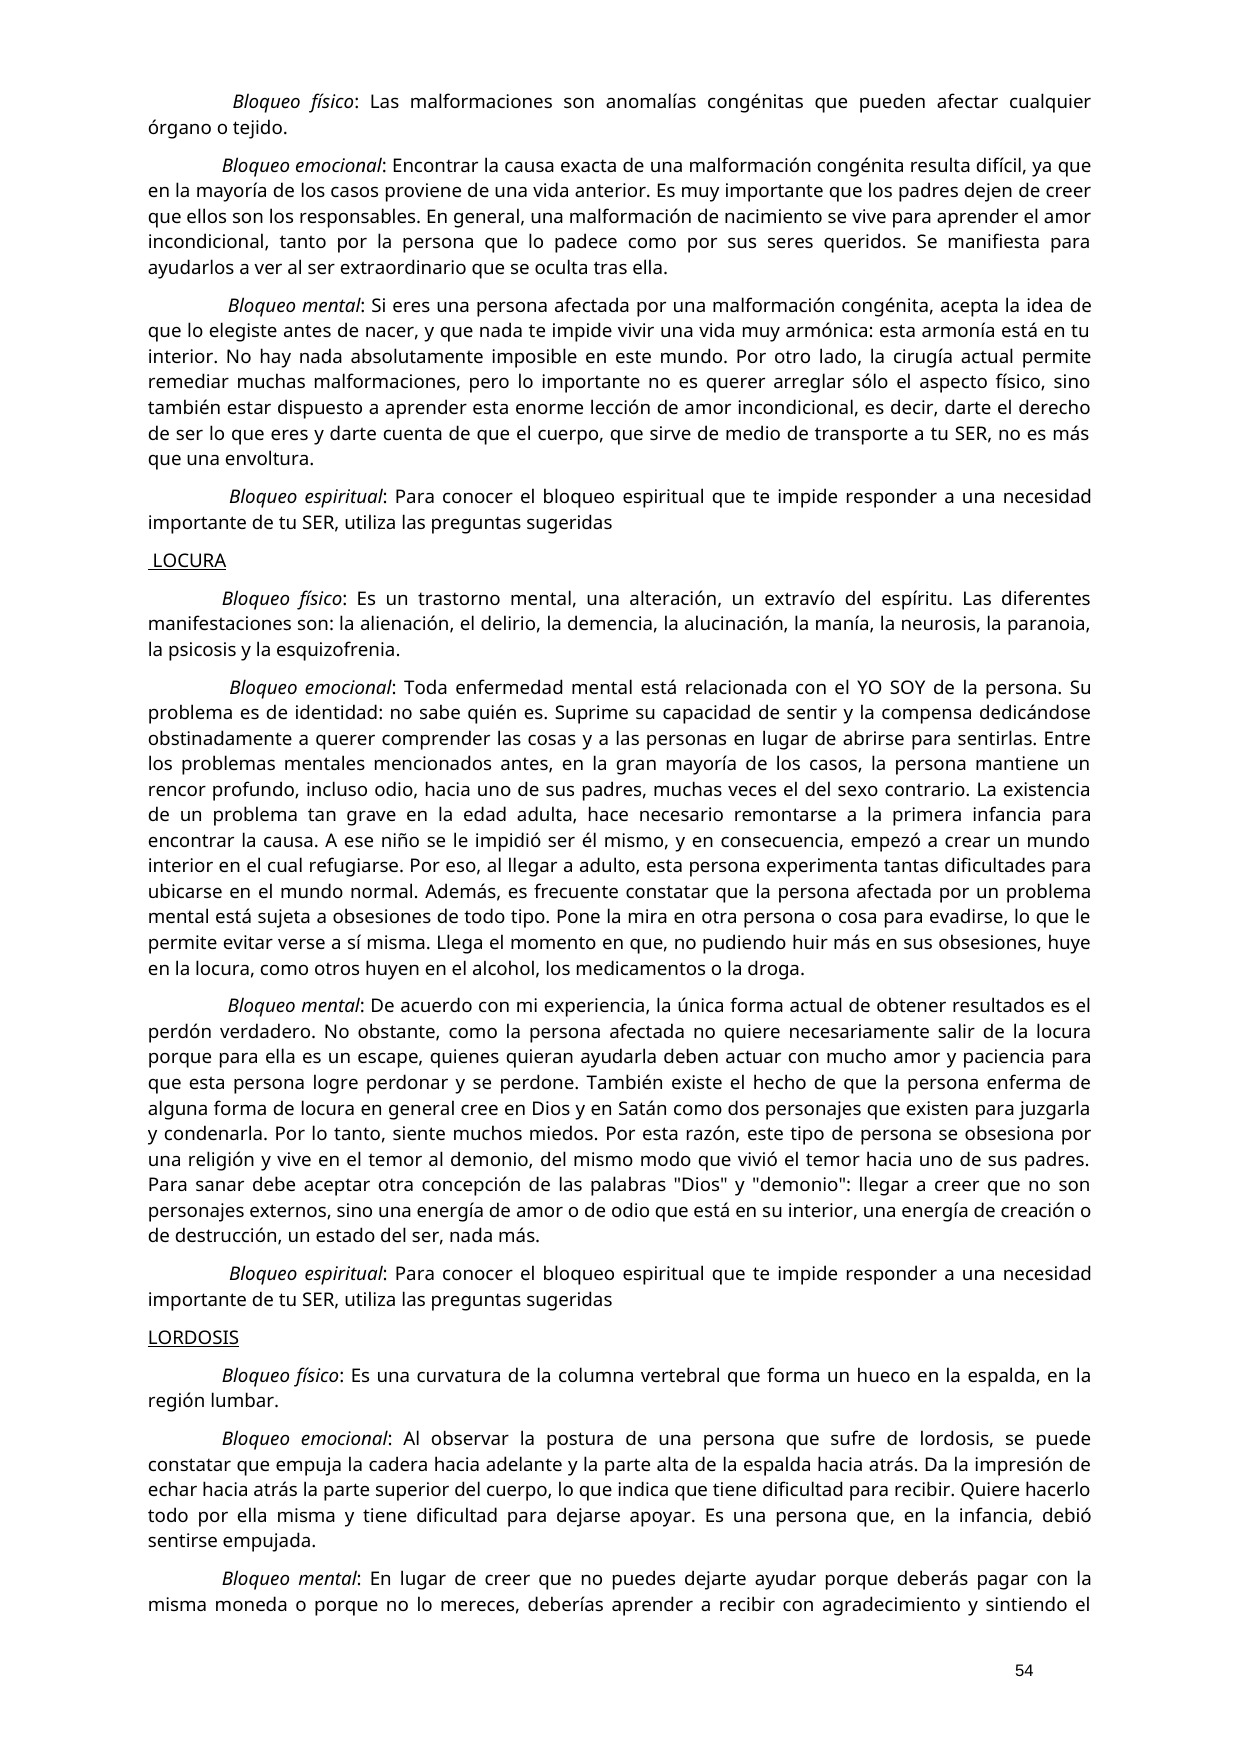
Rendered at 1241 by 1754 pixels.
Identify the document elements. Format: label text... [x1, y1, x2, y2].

text Bloqueo físico: Es un trastorno mental, una alteración, un extravío del espíritu. Las diferentes manifestaciones son: la alienación, el delirio, la demencia, la alucinación, la manía, la neurosis, la paranoia, la psicosis y la esquizofrenia. [148, 585, 1092, 662]
text Bloqueo físico: Es una curvatura de la columna vertebral que forma un hueco en la espalda, en la región lumbar. [148, 1362, 1092, 1413]
text Bloqueo mental: Si eres una persona afectada por una malformación congénita, acepta la idea de que lo elegiste antes de nacer, y que nada te impide vivir una vida muy armónica: esta armonía está en tu interior. No hay nada absolutamente imposible en este mundo. Por otro lado, la cirugía actual permite remediar muchas malformaciones, pero lo importante no es querer arreglar sólo el aspecto físico, sino también estar dispuesto a aprender esta enorme lección de amor incondicional, es decir, darte el derecho de ser lo que eres y darte cuenta de que el cuerpo, que sirve de medio de transporte a tu SER, no es más que una envoltura. [148, 292, 1092, 471]
text LOCURA [148, 547, 1092, 572]
text Bloqueo espiritual: Para conocer el bloqueo espiritual que te impide responder a una necesidad importante de tu SER, utiliza las preguntas sugeridas [148, 483, 1092, 534]
text Bloqueo mental: En lugar de creer que no puedes dejarte ayudar porque deberás pagar con la misma moneda o porque no lo mereces, deberías aprender a recibir con agradecimiento y sintiendo el [148, 1566, 1092, 1617]
text Bloqueo físico: Las malformaciones son anomalías congénitas que pueden afectar cualquier órgano o tejido. [148, 89, 1092, 140]
text Bloqueo espiritual: Para conocer el bloqueo espiritual que te impide responder a una necesidad importante de tu SER, utiliza las preguntas sugeridas [148, 1261, 1092, 1312]
text Bloqueo emocional: Toda enfermedad mental está relacionada con el YO SOY de la persona. Su problema es de identidad: no sabe quién es. Suprime su capacidad de sentir y la compensa dedicándose obstinadamente a querer comprender las cosas y a las personas en lugar de abrirse para sentirlas. Entre los problemas mentales mencionados antes, en la gran mayoría de los casos, la persona mantiene un rencor profundo, incluso odio, hacia uno de sus padres, muchas veces el del sexo contrario. La existencia de un problema tan grave en la edad adulta, hace necesario remontarse a la primera infancia para encontrar la causa. A ese niño se le impidió ser él mismo, y en consecuencia, empezó a crear un mundo interior en el cual refugiarse. Por eso, al llegar a adulto, esta persona experimenta tantas dificultades para ubicarse en el mundo normal. Además, es frecuente constatar que la persona afectada por un problema mental está sujeta a obsesiones de todo tipo. Pone la mira en otra persona o cosa para evadirse, lo que le permite evitar verse a sí misma. Llega el momento en que, no pudiendo huir más en sus obsesiones, huye en la locura, como otros huyen en el alcohol, los medicamentos o la droga. [148, 674, 1092, 980]
text Bloqueo mental: De acuerdo con mi experiencia, la única forma actual de obtener resultados es el perdón verdadero. No obstante, como la persona afectada no quiere necesariamente salir de la locura porque para ella es un escape, quienes quieran ayudarla deben actuar con mucho amor y paciencia para que esta persona logre perdonar y se perdone. También existe el hecho de que la persona enferma de alguna forma de locura en general cree en Dios y en Satán como dos personajes que existen para juzgarla y condenarla. Por lo tanto, siente muchos miedos. Por esta razón, este tipo de persona se obsesiona por una religión y vive en el temor al demonio, del mismo modo que vivió el temor hacia uno de sus padres. Para sanar debe aceptar otra concepción de las palabras "Dios" y "demonio": llegar a creer que no son personajes externos, sino una energía de amor o de odio que está en su interior, una energía de creación o de destrucción, un estado del ser, nada más. [148, 993, 1092, 1248]
text Bloqueo emocional: Encontrar la causa exacta de una malformación congénita resulta difícil, ya que en la mayoría de los casos proviene de una vida anterior. Es muy importante que los padres dejen de creer que ellos son los responsables. En general, una malformación de nacimiento se vive para aprender el amor incondicional, tanto por la persona que lo padece como por sus seres queridos. Se manifiesta para ayudarlos a ver al ser extraordinario que se oculta tras ella. [148, 152, 1092, 280]
text Bloqueo emocional: Al observar la postura de una persona que sufre de lordosis, se puede constatar que empuja la cadera hacia adelante y la parte alta de la espalda hacia atrás. Da la impresión de echar hacia atrás la parte superior del cuerpo, lo que indica que tiene dificultad para recibir. Quiere hacerlo todo por ella misma y tiene dificultad para dejarse apoyar. Es una persona que, en la infancia, debió sentirse empujada. [148, 1426, 1092, 1553]
text LORDOSIS [148, 1324, 1092, 1349]
